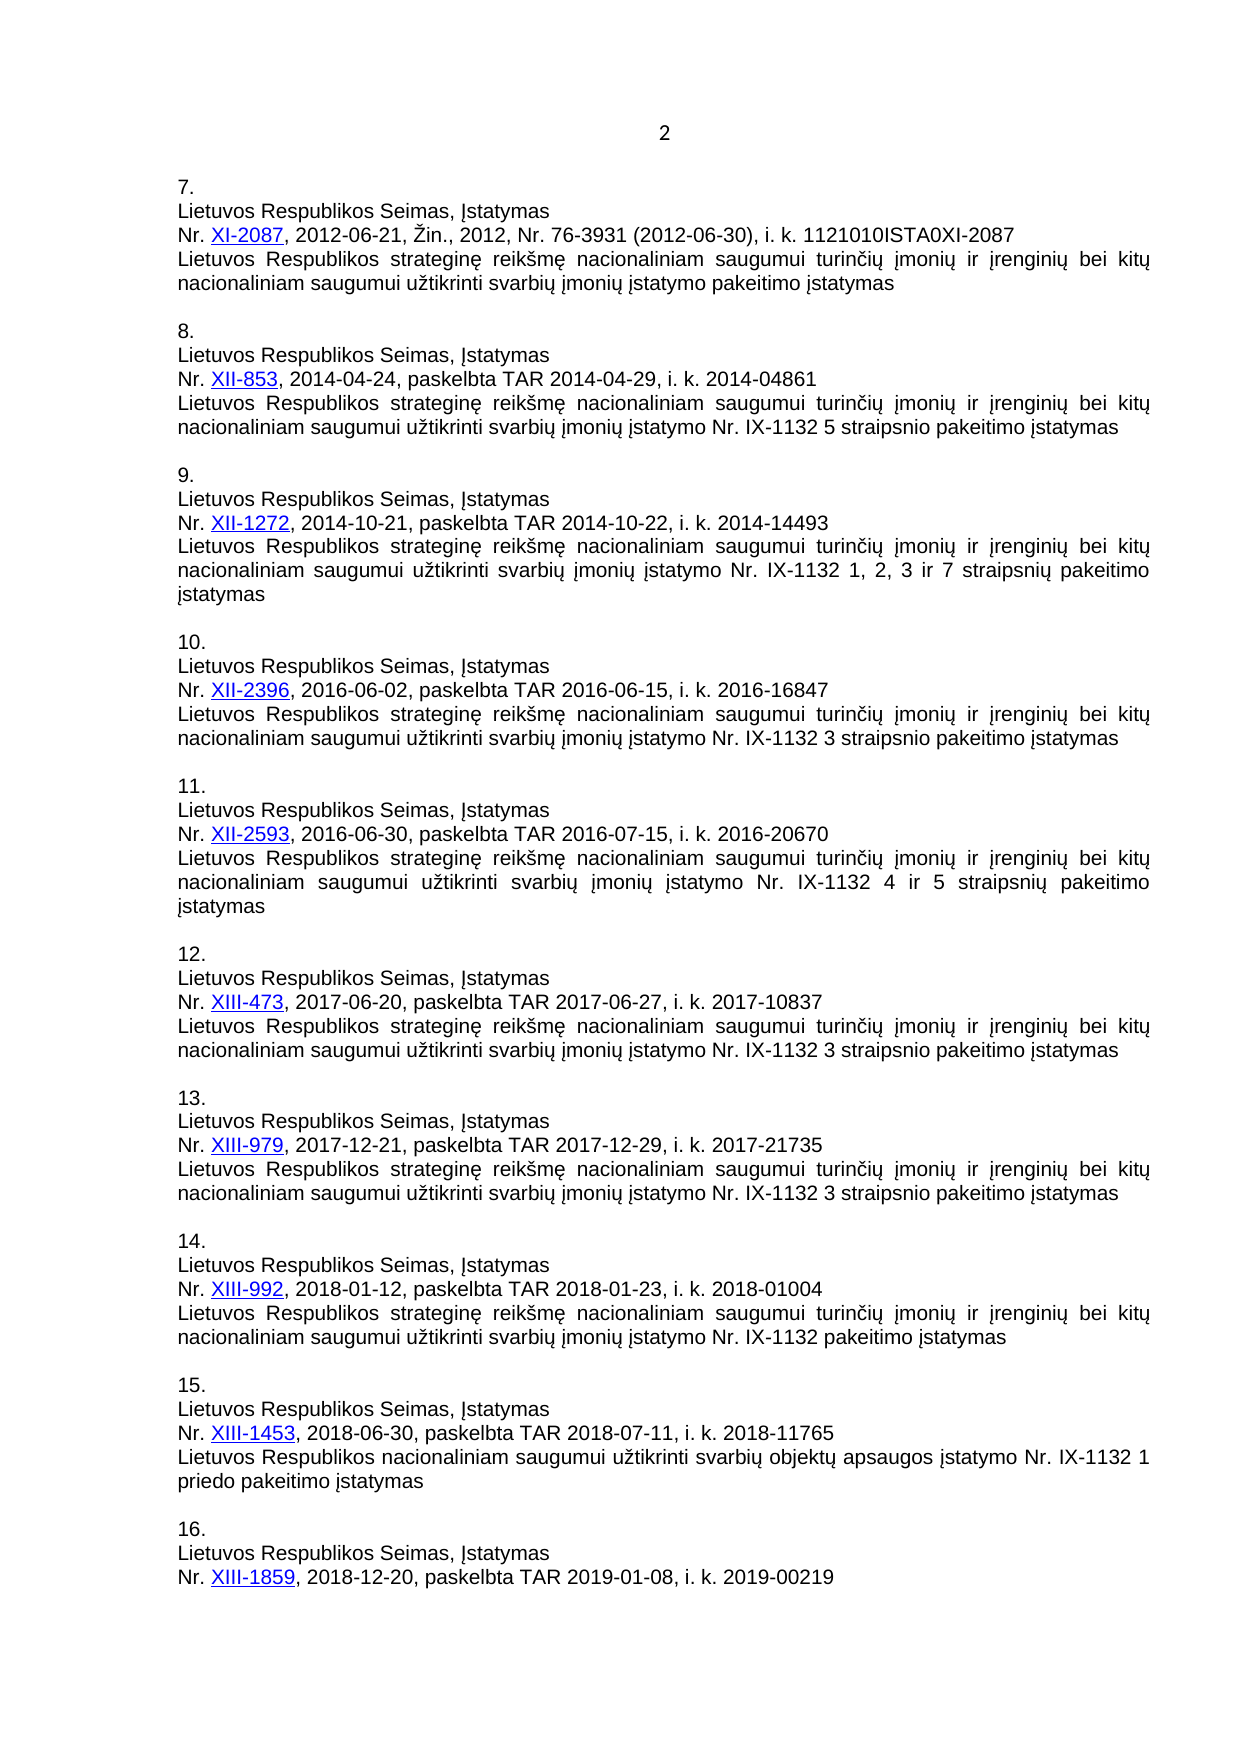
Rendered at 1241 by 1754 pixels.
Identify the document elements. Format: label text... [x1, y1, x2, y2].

text Lietuvos Respublikos Seimas, Įstatymas [177, 343, 1152, 367]
text 9. [177, 462, 1152, 486]
text Lietuvos Respublikos strateginę reikšmę nacionaliniam saugumui turinčių įmonių ir įrenginių bei kitų nacionaliniam saugumui užtikrinti svarbių įmonių įstatymo Nr. IX-1132 5 straipsnio pakeitimo įstatymas [177, 391, 1152, 438]
text Lietuvos Respublikos Seimas, Įstatymas [177, 654, 1152, 678]
text 10. [177, 630, 1152, 654]
text Lietuvos Respublikos Seimas, Įstatymas [177, 1253, 1152, 1277]
text 11. [177, 774, 1152, 798]
text Lietuvos Respublikos strateginę reikšmę nacionaliniam saugumui turinčių įmonių ir įrenginių bei kitų nacionaliniam saugumui užtikrinti svarbių įmonių įstatymo Nr. IX-1132 3 straipsnio pakeitimo įstatymas [177, 702, 1152, 750]
text Lietuvos Respublikos strateginę reikšmę nacionaliniam saugumui turinčių įmonių ir įrenginių bei kitų nacionaliniam saugumui užtikrinti svarbių įmonių įstatymo Nr. IX-1132 3 straipsnio pakeitimo įstatymas [177, 1013, 1152, 1061]
text Lietuvos Respublikos Seimas, Įstatymas [177, 1397, 1152, 1421]
text Lietuvos Respublikos strateginę reikšmę nacionaliniam saugumui turinčių įmonių ir įrenginių bei kitų nacionaliniam saugumui užtikrinti svarbių įmonių įstatymo Nr. IX-1132 1, 2, 3 ir 7 straipsnių pakeitimo įstatymas [177, 534, 1152, 606]
text Nr. XIII-992, 2018-01-12, paskelbta TAR 2018-01-23, i. k. 2018-01004 [177, 1277, 1152, 1301]
text Lietuvos Respublikos Seimas, Įstatymas [177, 798, 1152, 822]
text Nr. XII-2396, 2016-06-02, paskelbta TAR 2016-06-15, i. k. 2016-16847 [177, 678, 1152, 702]
text Lietuvos Respublikos strateginę reikšmę nacionaliniam saugumui turinčių įmonių ir įrenginių bei kitų nacionaliniam saugumui užtikrinti svarbių įmonių įstatymo Nr. IX-1132 3 straipsnio pakeitimo įstatymas [177, 1157, 1152, 1205]
text Nr. XIII-473, 2017-06-20, paskelbta TAR 2017-06-27, i. k. 2017-10837 [177, 989, 1152, 1013]
text Lietuvos Respublikos nacionaliniam saugumui užtikrinti svarbių objektų apsaugos įstatymo Nr. IX-1132 1 priedo pakeitimo įstatymas [177, 1445, 1152, 1493]
text Lietuvos Respublikos Seimas, Įstatymas [177, 1109, 1152, 1133]
text Lietuvos Respublikos strateginę reikšmę nacionaliniam saugumui turinčių įmonių ir įrenginių bei kitų nacionaliniam saugumui užtikrinti svarbių įmonių įstatymo Nr. IX-1132 4 ir 5 straipsnių pakeitimo įstatymas [177, 846, 1152, 918]
text 15. [177, 1373, 1152, 1397]
text Lietuvos Respublikos strateginę reikšmę nacionaliniam saugumui turinčių įmonių ir įrenginių bei kitų nacionaliniam saugumui užtikrinti svarbių įmonių įstatymo Nr. IX-1132 pakeitimo įstatymas [177, 1301, 1152, 1349]
text 7. [177, 175, 1152, 199]
text 16. [177, 1517, 1152, 1541]
text 8. [177, 319, 1152, 343]
text 12. [177, 942, 1152, 966]
text Nr. XII-853, 2014-04-24, paskelbta TAR 2014-04-29, i. k. 2014-04861 [177, 367, 1152, 391]
text Lietuvos Respublikos Seimas, Įstatymas [177, 486, 1152, 510]
text Nr. XI-2087, 2012-06-21, Žin., 2012, Nr. 76-3931 (2012-06-30), i. k. 1121010ISTA0XI-2087 [177, 223, 1152, 247]
text Lietuvos Respublikos Seimas, Įstatymas [177, 966, 1152, 989]
text Lietuvos Respublikos Seimas, Įstatymas [177, 1541, 1152, 1564]
text 13. [177, 1085, 1152, 1109]
text Nr. XII-2593, 2016-06-30, paskelbta TAR 2016-07-15, i. k. 2016-20670 [177, 822, 1152, 846]
text Lietuvos Respublikos strateginę reikšmę nacionaliniam saugumui turinčių įmonių ir įrenginių bei kitų nacionaliniam saugumui užtikrinti svarbių įmonių įstatymo pakeitimo įstatymas [177, 247, 1152, 295]
text Nr. XIII-979, 2017-12-21, paskelbta TAR 2017-12-29, i. k. 2017-21735 [177, 1133, 1152, 1157]
text 14. [177, 1229, 1152, 1253]
text Nr. XIII-1859, 2018-12-20, paskelbta TAR 2019-01-08, i. k. 2019-00219 [177, 1564, 1152, 1588]
text Lietuvos Respublikos Seimas, Įstatymas [177, 199, 1152, 223]
text Nr. XII-1272, 2014-10-21, paskelbta TAR 2014-10-22, i. k. 2014-14493 [177, 510, 1152, 534]
text Nr. XIII-1453, 2018-06-30, paskelbta TAR 2018-07-11, i. k. 2018-11765 [177, 1421, 1152, 1445]
